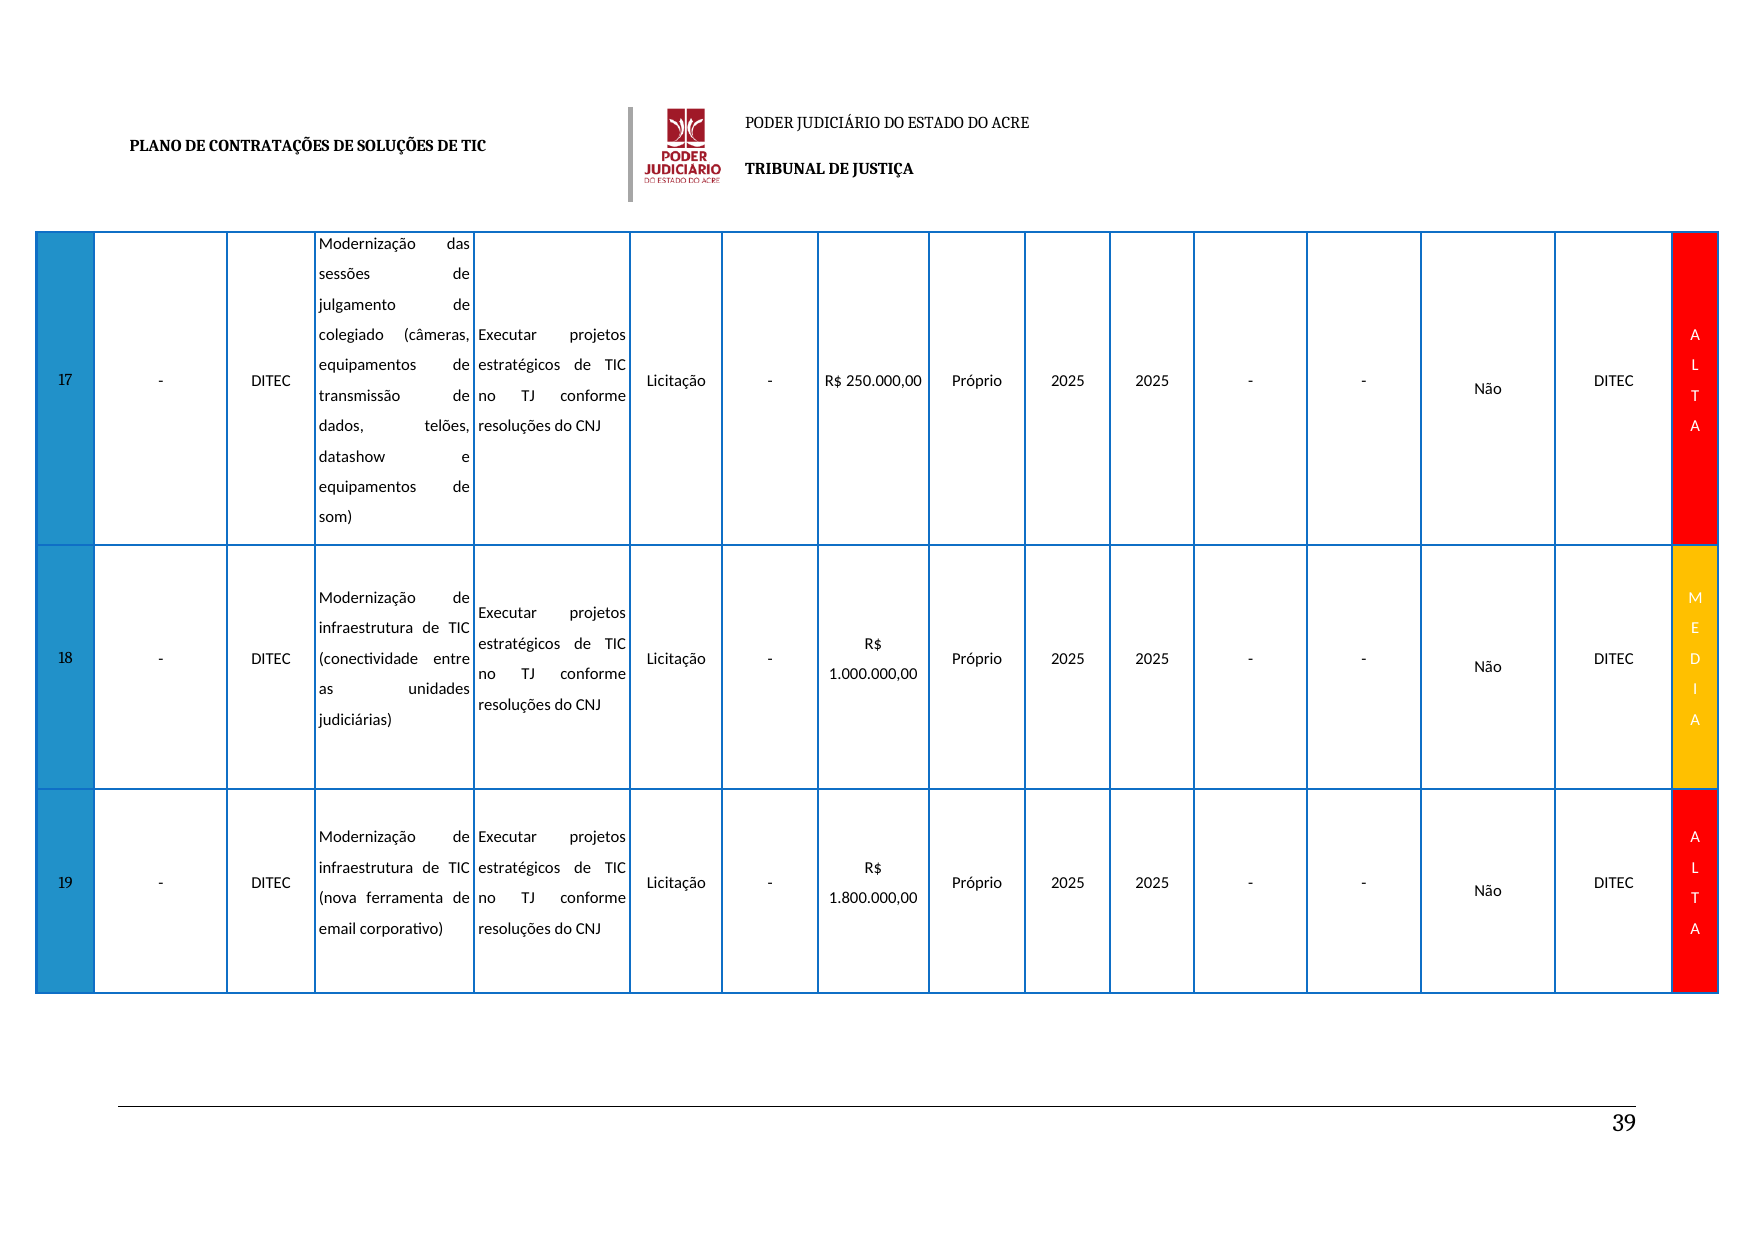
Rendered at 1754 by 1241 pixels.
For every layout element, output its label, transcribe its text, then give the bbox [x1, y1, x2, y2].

table_cell Modernização de infraestrutura de TIC (conectividade entre as unidades judiciárias) [316, 546, 473, 788]
table_cell Executar projetos estratégicos de TIC no TJ conforme resoluções do CNJ [475, 233, 629, 544]
table_cell MEDIA [1673, 546, 1717, 788]
table_cell Licitação [631, 546, 721, 788]
table_cell 2025 [1111, 546, 1193, 788]
table_cell ALTA [1673, 790, 1717, 992]
table_cell Não [1422, 233, 1554, 544]
table_cell Não [1422, 790, 1554, 992]
table_cell DITEC [1556, 546, 1671, 788]
table_cell - [723, 233, 817, 544]
table_cell - [1195, 790, 1306, 992]
table_cell Próprio [930, 233, 1024, 544]
table_cell 2025 [1026, 546, 1109, 788]
table_cell 2025 [1026, 233, 1109, 544]
table_cell 19 [38, 790, 93, 992]
table_cell R$ 1.000.000,00 [819, 546, 928, 788]
table_cell - [95, 790, 226, 992]
table_cell - [723, 790, 817, 992]
picture [641, 106, 723, 186]
table_cell 2025 [1111, 233, 1193, 544]
table_cell - [1308, 546, 1420, 788]
table_cell Próprio [930, 546, 1024, 788]
table_cell Executar projetos estratégicos de TIC no TJ conforme resoluções do CNJ [475, 790, 629, 992]
table_cell - [1308, 233, 1420, 544]
table_cell Licitação [631, 790, 721, 992]
table_cell DITEC [228, 233, 314, 544]
table_cell ALTA [1673, 233, 1717, 544]
table_cell - [723, 546, 817, 788]
table_cell Próprio [930, 790, 1024, 992]
table_cell 18 [38, 546, 93, 788]
table_cell R$ 1.800.000,00 [819, 790, 928, 992]
table_cell Executar projetos estratégicos de TIC no TJ conforme resoluções do CNJ [475, 546, 629, 788]
table_cell - [95, 233, 226, 544]
table_cell Licitação [631, 233, 721, 544]
table_cell - [1195, 546, 1306, 788]
table_cell DITEC [1556, 790, 1671, 992]
table_cell 2025 [1026, 790, 1109, 992]
table_cell R$ 250.000,00 [819, 233, 928, 544]
table_cell - [1308, 790, 1420, 992]
table_cell DITEC [228, 546, 314, 788]
table_cell Não [1422, 546, 1554, 788]
table_cell - [1195, 233, 1306, 544]
table_cell 17 [38, 233, 93, 544]
table_cell Modernização das sessões de julgamento de colegiado (câmeras, equipamentos de transmissão de dados, telões, datashow e equipamentos de som) [316, 233, 473, 544]
table_cell DITEC [228, 790, 314, 992]
table_cell DITEC [1556, 233, 1671, 544]
table_cell - [95, 546, 226, 788]
table_cell Modernização de infraestrutura de TIC (nova ferramenta de email corporativo) [316, 790, 473, 992]
table_cell 2025 [1111, 790, 1193, 992]
